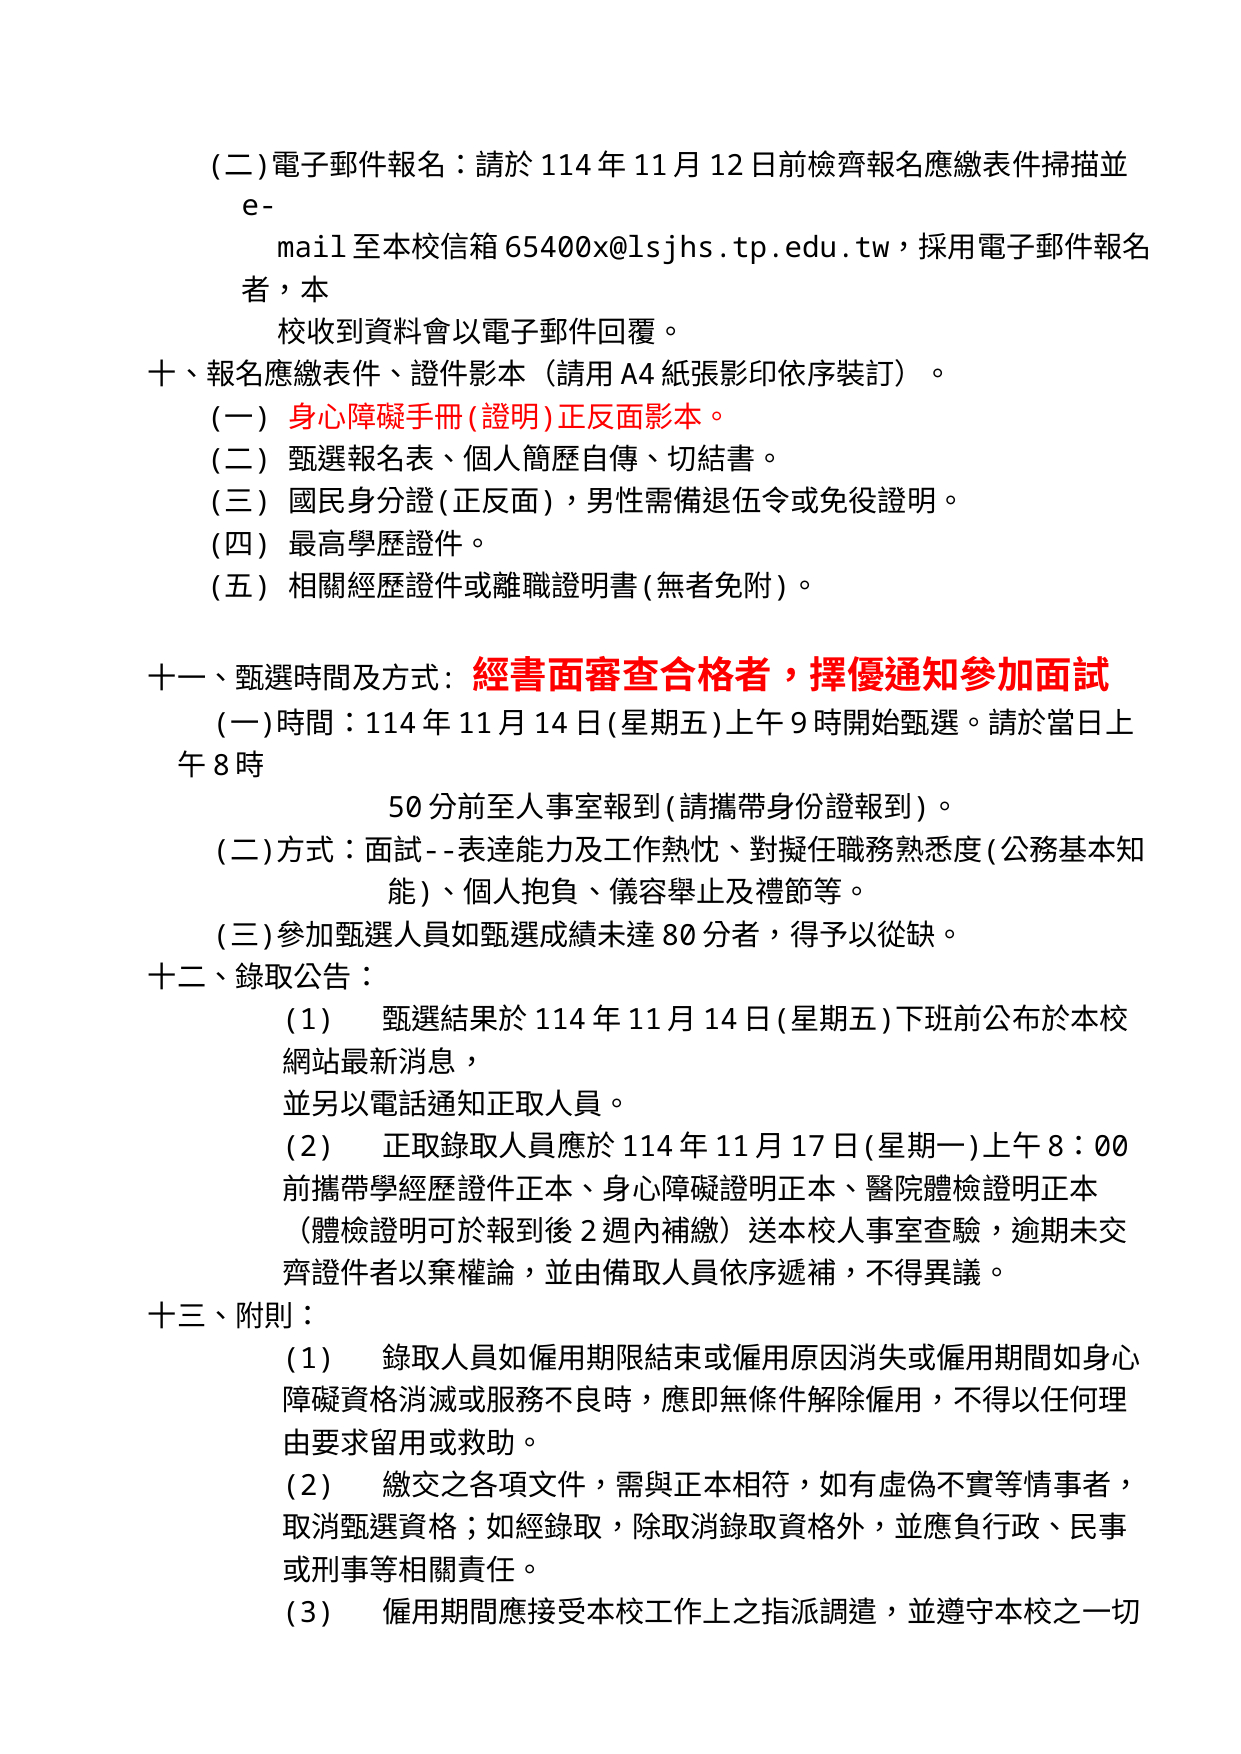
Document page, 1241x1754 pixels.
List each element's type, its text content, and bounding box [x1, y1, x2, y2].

text mail至本校信箱65400x@lsjhs.tp.edu.tw，採用電子郵件報名者，本 [207, 224, 1152, 308]
text (四) 最高學歷證件。 [207, 520, 1152, 563]
text (二) 甄選報名表、個人簡歷自傳、切結書。 [207, 436, 1152, 478]
text (二)方式：面試--表逹能力及工作熱忱、對擬任職務熟悉度(公務基本知 [177, 826, 1152, 869]
text 能)、個人抱負、儀容舉止及禮節等。 [177, 869, 1152, 911]
text 十一、甄選時間及方式: 經書面審查合格者，擇優通知參加面試 [148, 645, 1152, 699]
text 十、報名應繳表件、證件影本（請用A4紙張影印依序裝訂）。 [148, 351, 1152, 393]
text (一)時間：114年11月14日(星期五)上午9時開始甄選。請於當日上午8時 [177, 699, 1152, 784]
text (五) 相關經歷證件或離職證明書(無者免附)。 [207, 563, 1152, 605]
text 十二、錄取公告： [148, 953, 1152, 996]
text 十三、附則： [148, 1292, 1152, 1334]
text (二)電子郵件報名：請於114年11月12日前檢齊報名應繳表件掃描並e- [207, 142, 1152, 224]
list 甄選結果於114年11月14日(星期五)下班前公布於本校網站最新消息， [282, 996, 1152, 1081]
text 校收到資料會以電子郵件回覆。 [207, 308, 1152, 351]
text 50分前至人事室報到(請攜帶身份證報到)。 [177, 784, 1152, 826]
text 並另以電話通知正取人員。 [282, 1081, 1152, 1123]
list 錄取人員如僱用期限結束或僱用原因消失或僱用期間如身心障礙資格消滅或服務不良時，應即無條件解除僱用，不得以任何理由要求留用或救助。 [282, 1334, 1152, 1461]
list 僱用期間應接受本校工作上之指派調遣，並遵守本校之一切 [282, 1588, 1152, 1631]
text (一) 身心障礙手冊(證明)正反面影本。 [207, 393, 1152, 436]
text (三)參加甄選人員如甄選成績未達80分者，得予以從缺。 [177, 911, 1152, 953]
text (三) 國民身分證(正反面)，男性需備退伍令或免役證明。 [207, 478, 1152, 520]
list 正取錄取人員應於114年11月17日(星期一)上午8：00前攜帶學經歷證件正本、身心障礙證明正本、醫院體檢證明正本（體檢證明可於報到後2週內補繳）送本校人事室查驗，逾期未交齊證件者以棄權論，並由備取人員依序遞補，不得異議。 [282, 1123, 1152, 1292]
list 繳交之各項文件，需與正本相符，如有虛偽不實等情事者，取消甄選資格；如經錄取，除取消錄取資格外，並應負行政、民事或刑事等相關責任。 [282, 1461, 1152, 1588]
